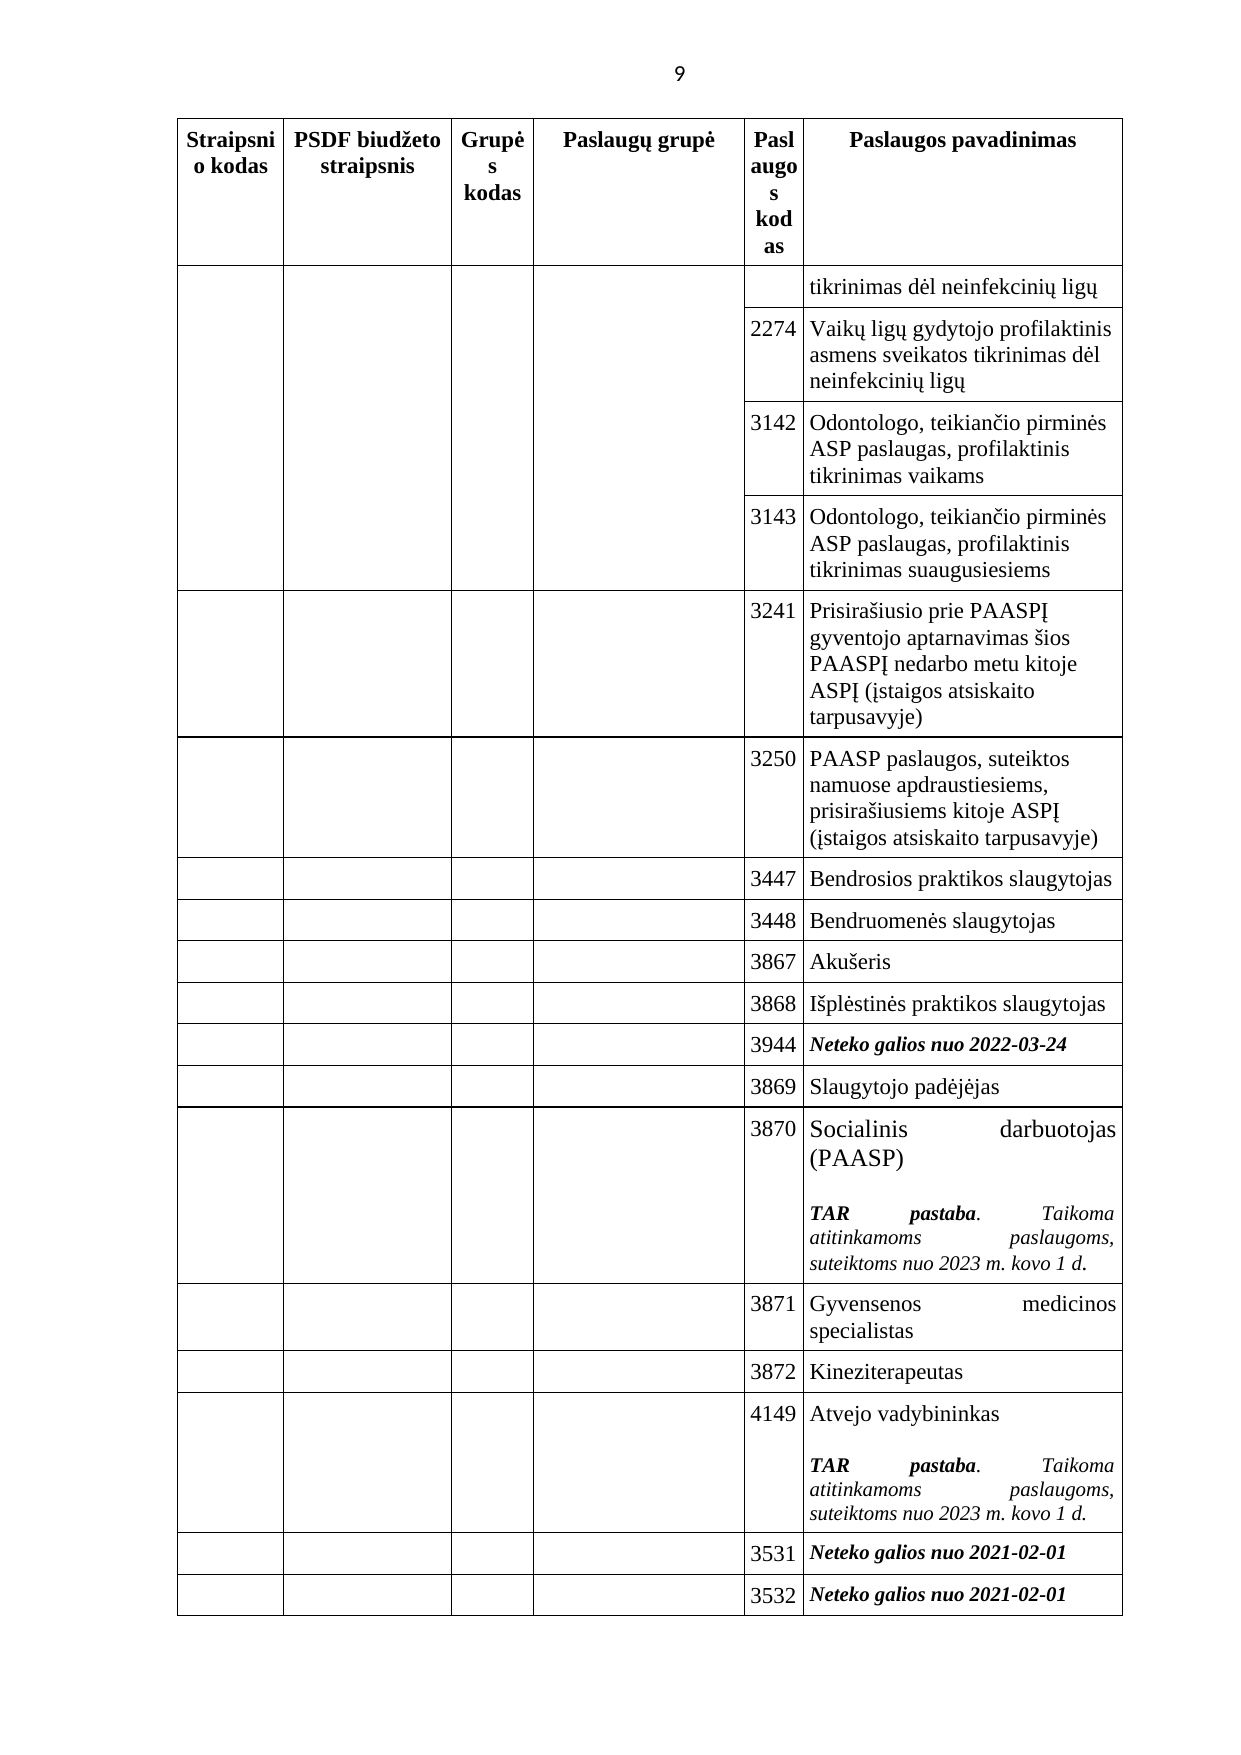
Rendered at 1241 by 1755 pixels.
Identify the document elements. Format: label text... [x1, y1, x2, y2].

table_cell [178, 1066, 283, 1106]
table_cell [284, 1575, 451, 1615]
table_cell [534, 266, 744, 307]
table_cell [284, 1108, 451, 1282]
table_cell [534, 401, 744, 495]
table_cell [452, 1108, 533, 1282]
table_cell Neteko galios nuo 2021-02-01 [804, 1533, 1122, 1573]
table_header Paslaugos pavadinimas [804, 119, 1122, 265]
table_cell [452, 591, 533, 736]
table_cell [534, 1024, 744, 1065]
table_cell [178, 858, 283, 899]
table_cell 3531 [745, 1533, 803, 1573]
table_cell [534, 900, 744, 940]
table_cell [284, 941, 451, 982]
table_cell 3867 [745, 941, 803, 982]
table_cell [534, 307, 744, 401]
table_cell [178, 900, 283, 940]
table_cell [452, 858, 533, 899]
table_cell Akušeris [804, 941, 1122, 982]
table_cell Neteko galios nuo 2021-02-01 [804, 1575, 1122, 1615]
table_cell [452, 1066, 533, 1106]
table_cell 3448 [745, 900, 803, 940]
table_cell 3143 [745, 496, 803, 589]
table_header Paslaugų grupė [534, 119, 744, 265]
table_cell 3869 [745, 1066, 803, 1106]
table_cell [534, 1066, 744, 1106]
table_cell 3532 [745, 1575, 803, 1615]
table_cell [534, 858, 744, 899]
table_cell [284, 1393, 451, 1532]
table_cell 3872 [745, 1351, 803, 1392]
table_cell [534, 1284, 744, 1350]
table_cell [534, 738, 744, 857]
table_cell [534, 1533, 744, 1573]
table_cell [178, 401, 283, 495]
table_cell Odontologo, teikiančio pirminės ASP paslaugas, profilaktinis tikrinimas vaikams [804, 402, 1122, 495]
table_cell [178, 1284, 283, 1350]
table_cell [178, 1351, 283, 1392]
table_cell [452, 1575, 533, 1615]
table_cell 2274 [745, 308, 803, 401]
table_cell [284, 266, 451, 307]
table_cell [284, 591, 451, 736]
table_cell [452, 941, 533, 982]
table_cell [534, 1351, 744, 1392]
table_cell [534, 983, 744, 1023]
table_cell Prisirašiusio prie PAASPĮ gyventojo aptarnavimas šios PAASPĮ nedarbo metu kitoje ASPĮ (įstaigos atsiskaito tarpusavyje) [804, 591, 1122, 736]
table_cell [534, 591, 744, 736]
table_cell [178, 1024, 283, 1065]
table_header Grupės kodas [452, 119, 533, 265]
table_cell [178, 1393, 283, 1532]
table_cell [284, 1066, 451, 1106]
table_cell [178, 591, 283, 736]
table_cell [178, 1108, 283, 1282]
table_cell [452, 900, 533, 940]
table_cell 3250 [745, 738, 803, 857]
table_cell Išplėstinės praktikos slaugytojas [804, 983, 1122, 1023]
table_cell [534, 1575, 744, 1615]
table_cell [534, 495, 744, 589]
table_cell tikrinimas dėl neinfekcinių ligų [804, 266, 1122, 307]
table_cell [284, 307, 451, 401]
table_cell [452, 1351, 533, 1392]
table_cell Vaikų ligų gydytojo profilaktinis asmens sveikatos tikrinimas dėl neinfekcinių ligų [804, 308, 1122, 401]
table_cell [284, 1351, 451, 1392]
table_cell PAASP paslaugos, suteiktos namuose apdraustiesiems, prisirašiusiems kitoje ASPĮ (įstaigos atsiskaito tarpusavyje) [804, 738, 1122, 857]
table_cell 3447 [745, 858, 803, 899]
table_cell [284, 900, 451, 940]
table_cell [452, 307, 533, 401]
table_cell [178, 983, 283, 1023]
table_cell Kineziterapeutas [804, 1351, 1122, 1392]
table_cell [284, 495, 451, 589]
table_header Straipsnio kodas [178, 119, 283, 265]
table_cell [178, 941, 283, 982]
table_cell [284, 858, 451, 899]
table_cell Atvejo vadybininkas TAR pastaba. Taikoma atitinkamoms paslaugoms, suteiktoms nuo 2023 m. kovo 1 d. [804, 1393, 1122, 1532]
table_cell Slaugytojo padėjėjas [804, 1066, 1122, 1106]
table_cell [452, 1393, 533, 1532]
table_cell [534, 941, 744, 982]
table_cell [452, 495, 533, 589]
table_cell [284, 1533, 451, 1573]
table_cell Socialinis darbuotojas (PAASP) TAR pastaba. Taikoma atitinkamoms paslaugoms, suteiktoms nuo 2023 m. kovo 1 d. [804, 1108, 1122, 1282]
table_cell [452, 1024, 533, 1065]
table_cell 3944 [745, 1024, 803, 1065]
table_cell 3871 [745, 1284, 803, 1350]
table_cell [452, 1533, 533, 1573]
table_cell [178, 1575, 283, 1615]
table_cell [452, 1284, 533, 1350]
table_cell 3870 [745, 1108, 803, 1282]
table_cell [534, 1393, 744, 1532]
table_cell [284, 1024, 451, 1065]
table_cell 4149 [745, 1393, 803, 1532]
table_cell [178, 495, 283, 589]
table_header PSDF biudžeto straipsnis [284, 119, 451, 265]
table_cell 3142 [745, 402, 803, 495]
table_cell [452, 983, 533, 1023]
table_cell [452, 266, 533, 307]
table_cell [284, 1284, 451, 1350]
table_cell [284, 738, 451, 857]
table_cell Bendruomenės slaugytojas [804, 900, 1122, 940]
table_cell 3868 [745, 983, 803, 1023]
table_cell Odontologo, teikiančio pirminės ASP paslaugas, profilaktinis tikrinimas suaugusiesiems [804, 496, 1122, 589]
table_cell [452, 738, 533, 857]
table_cell [452, 401, 533, 495]
table_cell [284, 401, 451, 495]
table_cell [534, 1108, 744, 1282]
table_header Paslaugos kodas [745, 119, 803, 265]
table_cell Bendrosios praktikos slaugytojas [804, 858, 1122, 899]
table_cell [178, 307, 283, 401]
table_cell [178, 266, 283, 307]
table_cell 3241 [745, 591, 803, 736]
table_cell [745, 266, 803, 307]
table_cell Neteko galios nuo 2022-03-24 [804, 1024, 1122, 1065]
table_cell Gyvensenos medicinos specialistas [804, 1284, 1122, 1350]
table_cell [284, 983, 451, 1023]
table_cell [178, 738, 283, 857]
table_cell [178, 1533, 283, 1573]
